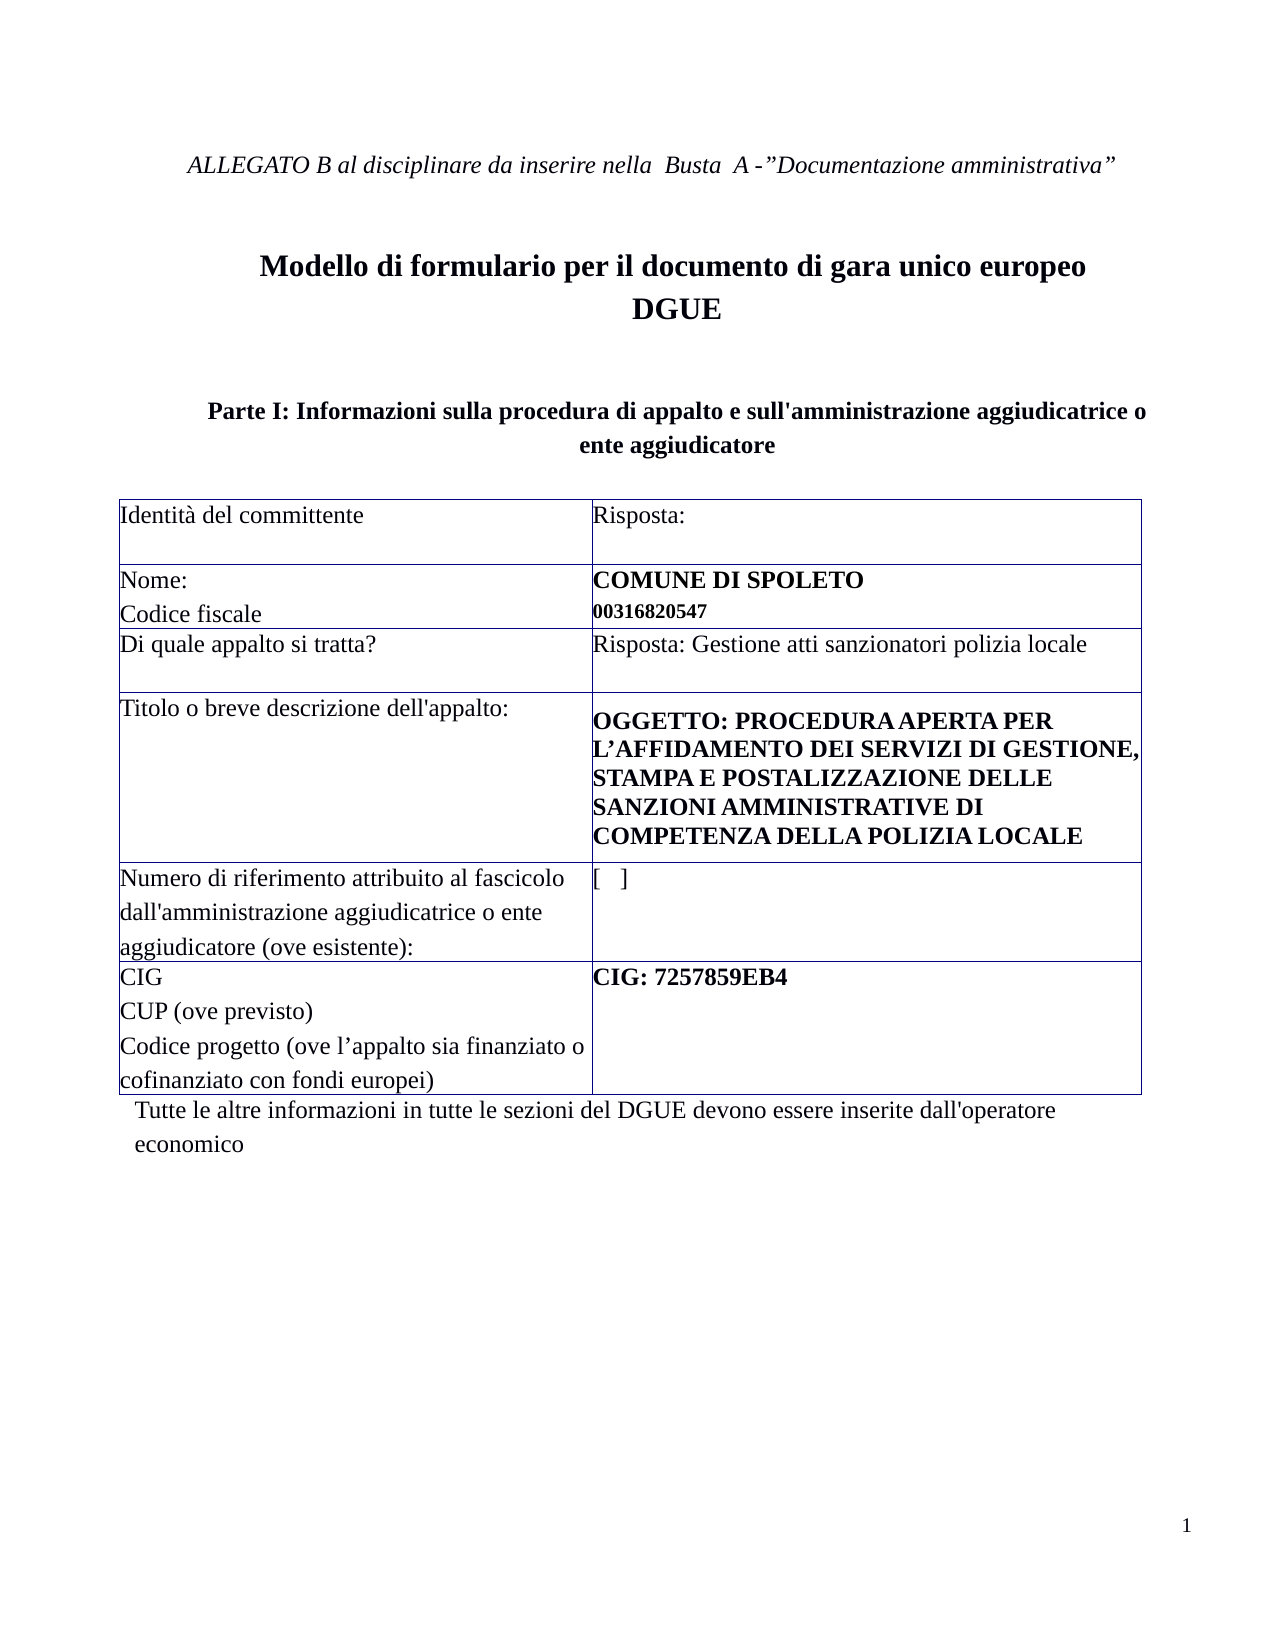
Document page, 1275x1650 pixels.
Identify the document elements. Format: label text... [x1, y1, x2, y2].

table_cell Titolo o breve descrizione dell'appalto: [120, 693, 592, 862]
table_cell CIG CUP (ove previsto) Codice progetto (ove l’appalto sia finanziato o cofinanziato con fondi europei) [120, 962, 592, 1094]
text Modello di formulario per il documento di gara unico europeo [187, 247, 1167, 283]
text ALLEGATO B al disciplinare da inserire nella Busta A -”Documentazione amministrativa” [187, 150, 1167, 179]
table_cell CIG: 7257859EB4 [593, 962, 1141, 1094]
table_header Identità del committente [120, 500, 592, 564]
table_cell Di quale appalto si tratta? [120, 629, 592, 692]
table_cell COMUNE DI SPOLETO 00316820547 [593, 565, 1141, 628]
text Parte I: Informazioni sulla procedura di appalto e sull'amministrazione aggiudicatrice o ente aggiudicatore [187, 396, 1167, 459]
table_cell OGGETTO: PROCEDURA APERTA PER L’AFFIDAMENTO DEI SERVIZI DI GESTIONE, STAMPA E POSTALIZZAZIONE DELLE SANZIONI AMMINISTRATIVE DI COMPETENZA DELLA POLIZIA LOCALE [593, 693, 1141, 862]
table_cell Numero di riferimento attribuito al fascicolo dall'amministrazione aggiudicatrice o ente aggiudicatore (ove esistente): [120, 863, 592, 961]
table_cell [ ] [593, 863, 1141, 961]
text DGUE [187, 290, 1167, 326]
table_header Risposta: [593, 500, 1141, 564]
table_cell Nome: Codice fiscale [120, 565, 592, 628]
table_cell Risposta: Gestione atti sanzionatori polizia locale [593, 629, 1141, 692]
text Tutte le altre informazioni in tutte le sezioni del DGUE devono essere inserite dall'operatore economico [134, 1095, 1137, 1158]
